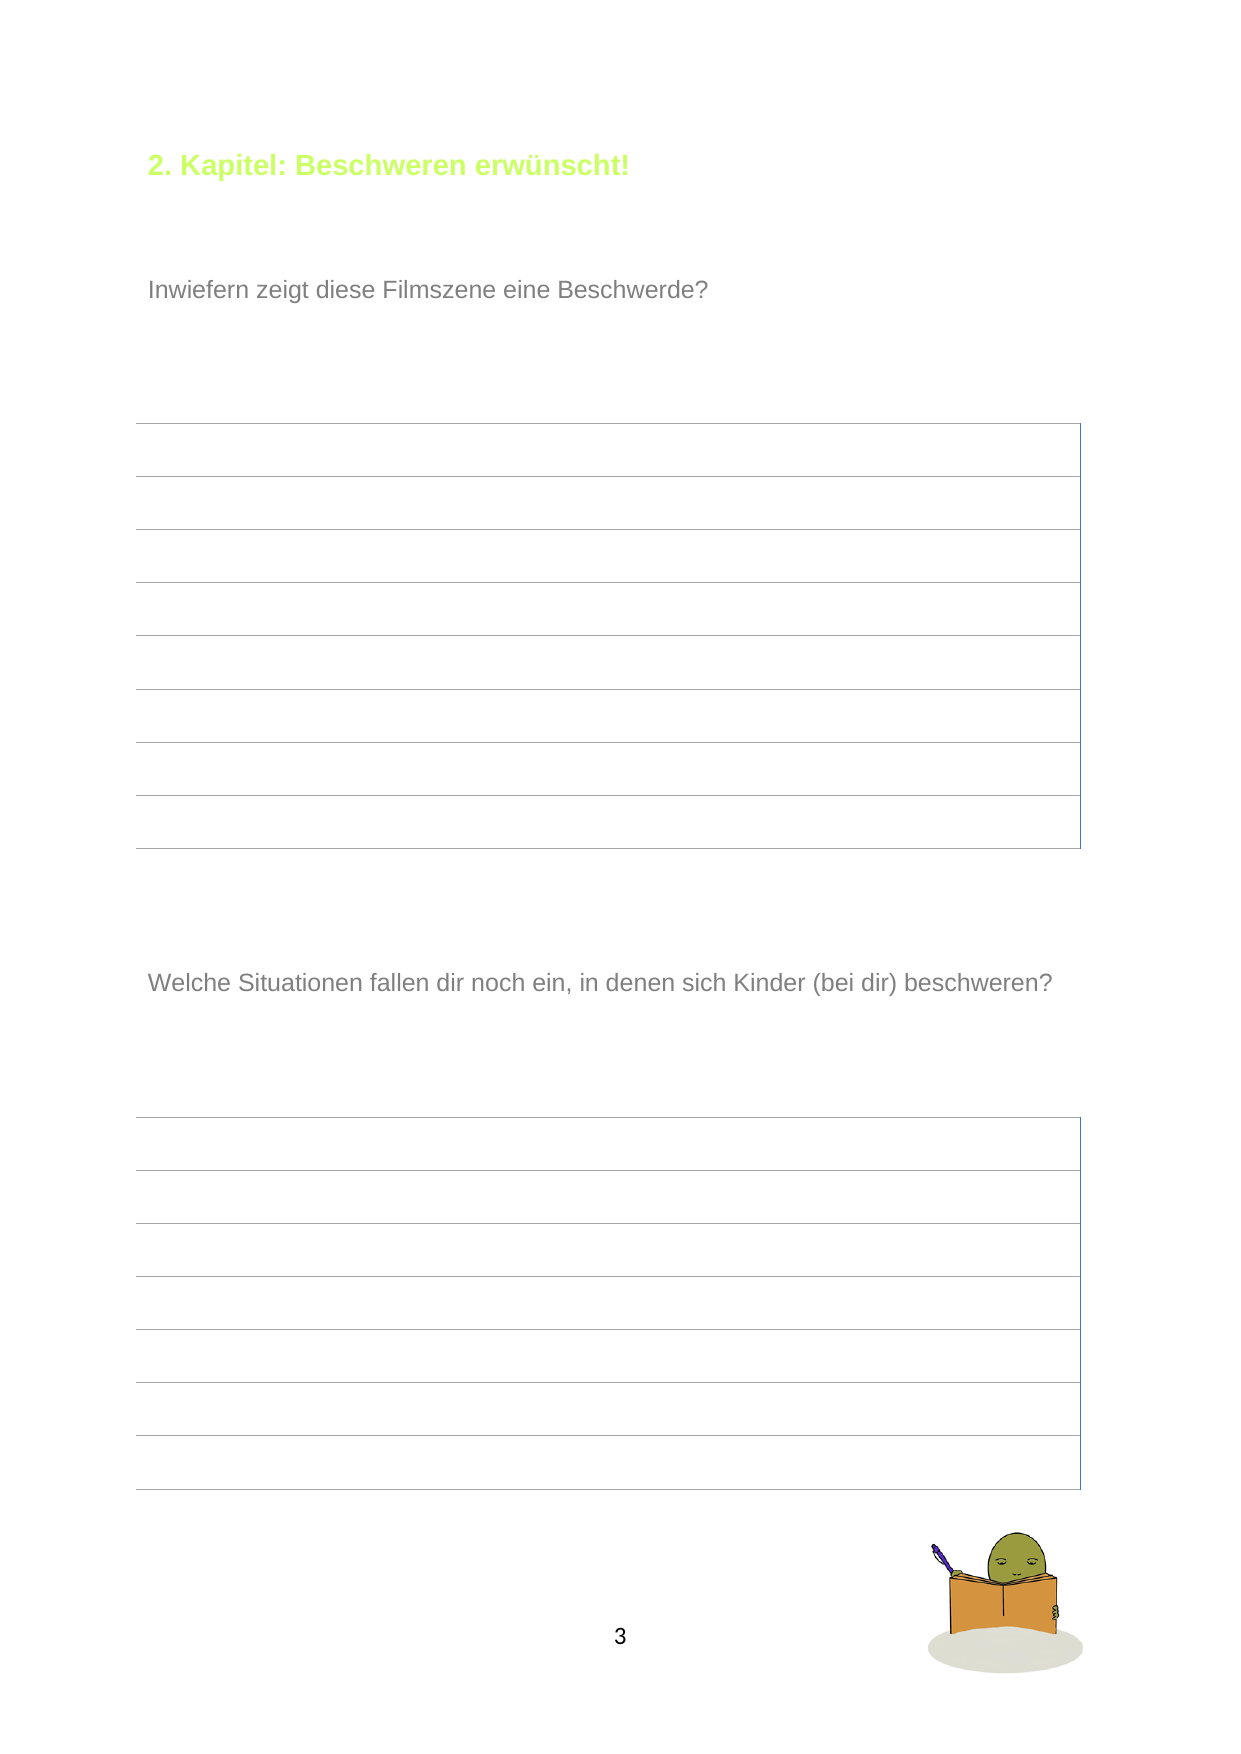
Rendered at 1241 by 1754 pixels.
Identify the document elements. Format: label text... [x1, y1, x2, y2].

text Inwiefern zeigt diese Filmszene eine Beschwerde? [148, 274, 1093, 303]
table_cell [136, 743, 1080, 795]
table_cell [136, 530, 1080, 582]
table_header [136, 1118, 1080, 1170]
table_cell [136, 477, 1080, 529]
list 2. Kapitel: Beschweren erwünscht! [148, 148, 1093, 181]
table_cell [136, 1383, 1080, 1435]
table_cell [136, 1330, 1080, 1382]
table_cell [136, 1277, 1080, 1329]
table_cell [136, 1224, 1080, 1276]
table_cell [136, 583, 1080, 635]
table_cell [136, 796, 1080, 848]
table_cell [136, 1436, 1080, 1488]
picture [912, 1507, 1094, 1680]
table_cell [136, 1171, 1080, 1223]
table_cell [136, 690, 1080, 742]
text Welche Situationen fallen dir noch ein, in denen sich Kinder (bei dir) beschweren? [148, 968, 1093, 997]
table_header [136, 424, 1080, 476]
table_cell [136, 636, 1080, 688]
